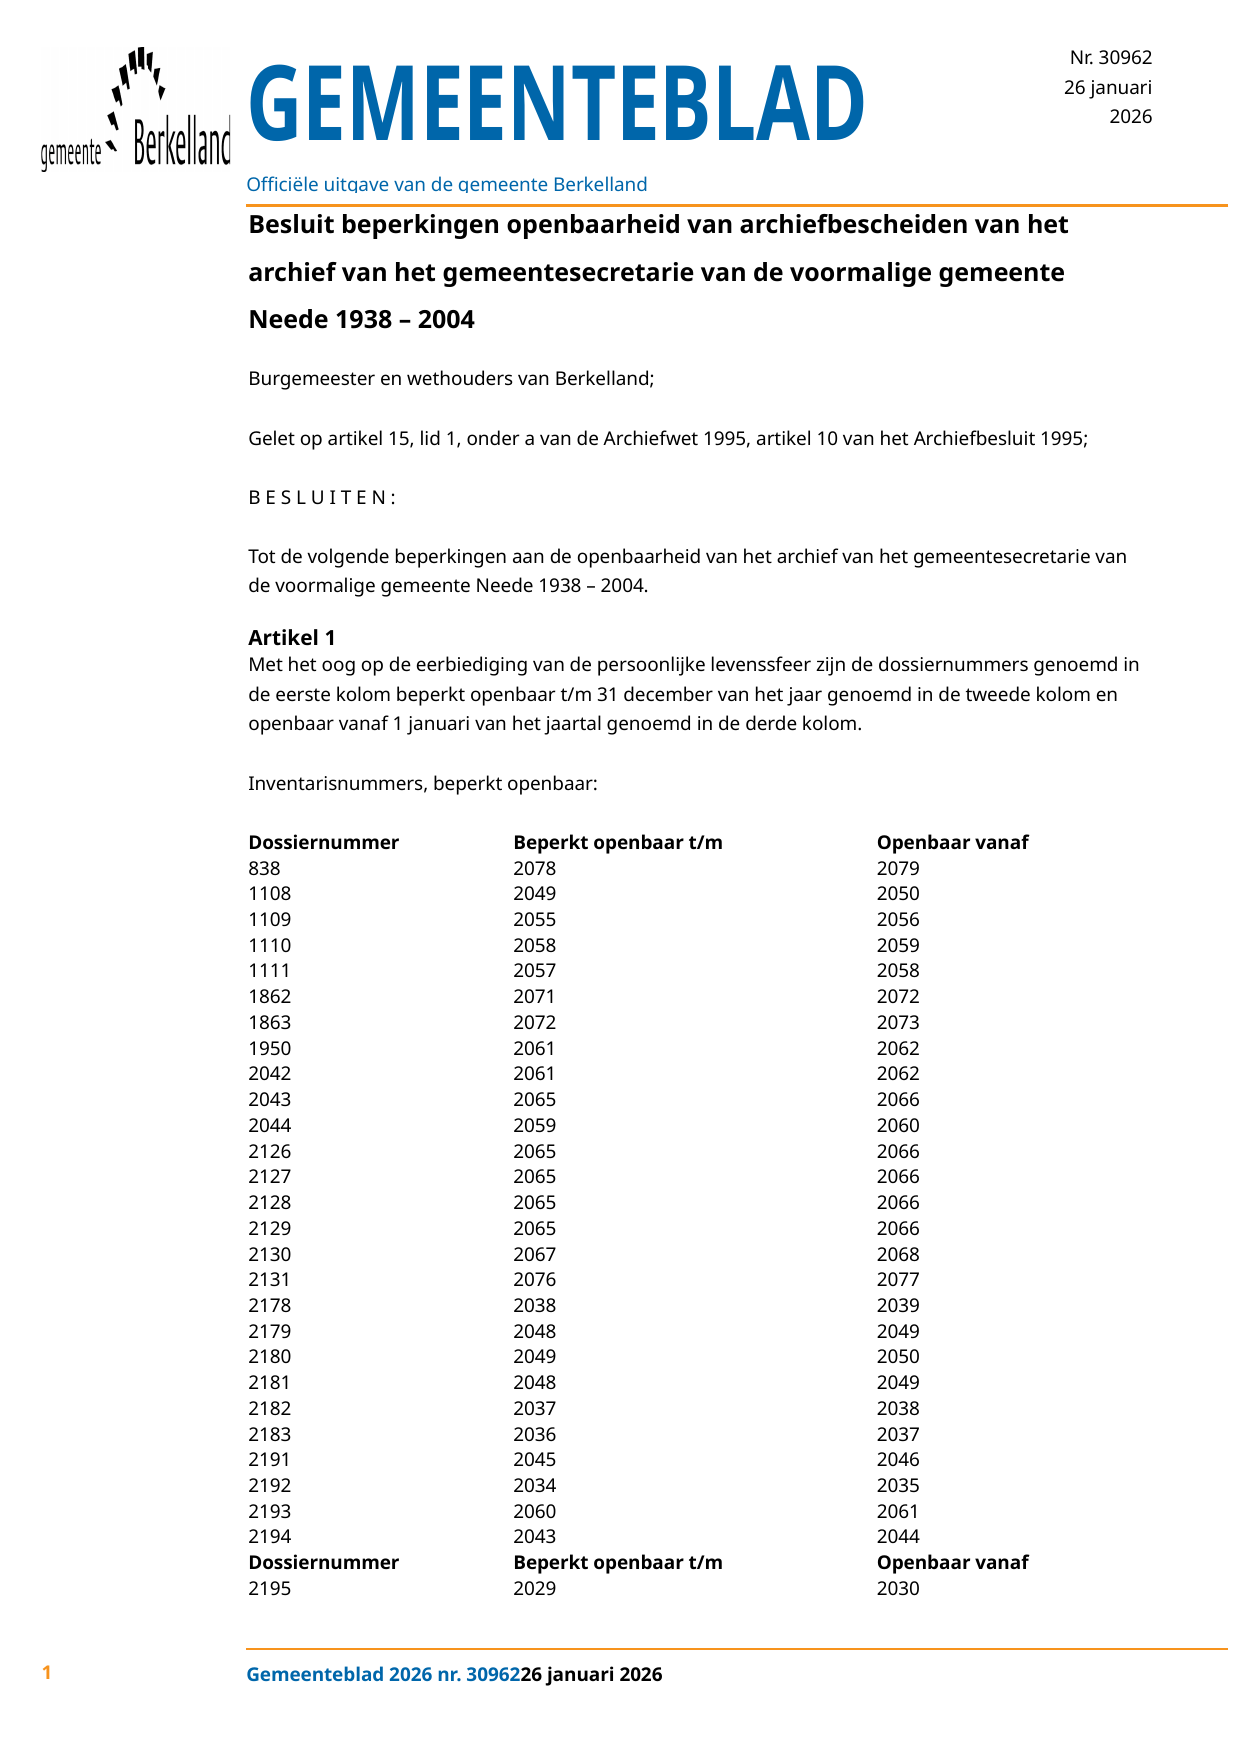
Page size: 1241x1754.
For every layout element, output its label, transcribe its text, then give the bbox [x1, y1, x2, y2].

table_cell 2068 [877, 1241, 1152, 1266]
table_cell Dossiernummer [248, 1550, 513, 1575]
table_cell 2055 [513, 906, 877, 932]
table_cell 2048 [513, 1369, 877, 1395]
table_cell 2179 [248, 1318, 513, 1344]
table_cell 1109 [248, 906, 513, 932]
table_cell 2050 [877, 1344, 1152, 1369]
table_cell 2194 [248, 1524, 513, 1549]
table_cell 2035 [877, 1472, 1152, 1498]
table_cell 2043 [513, 1524, 877, 1549]
table_cell 2059 [513, 1112, 877, 1138]
table_cell 2195 [248, 1575, 513, 1601]
table_cell 2044 [248, 1112, 513, 1138]
table_cell 1863 [248, 1009, 513, 1035]
table_cell 2071 [513, 984, 877, 1009]
table_cell 2073 [877, 1009, 1152, 1035]
text Met het oog op de eerbiediging van de persoonlijke levenssfeer zijn de dossiernummers genoemd in de eerste kolom beperkt openbaar t/m 31 december van het jaar genoemd in de tweede kolom en openbaar vanaf 1 januari van het jaartal genoemd in de derde kolom. [248, 651, 1152, 736]
table_cell 2057 [513, 958, 877, 983]
table_cell 2066 [877, 1138, 1152, 1163]
table_header Beperkt openbaar t/m [513, 829, 877, 855]
table_cell 2061 [513, 1061, 877, 1086]
table_cell 2034 [513, 1472, 877, 1498]
table_cell 2038 [877, 1395, 1152, 1421]
table_cell 2065 [513, 1189, 877, 1215]
table_cell 2038 [513, 1292, 877, 1318]
table_cell 2182 [248, 1395, 513, 1421]
table_header Openbaar vanaf [877, 829, 1152, 855]
table_cell 2078 [513, 855, 877, 881]
table_cell Openbaar vanaf [877, 1550, 1152, 1575]
table_cell 2183 [248, 1421, 513, 1447]
table_cell 2067 [513, 1241, 877, 1266]
table_cell 2126 [248, 1138, 513, 1163]
table_cell 2043 [248, 1086, 513, 1112]
table_cell 2131 [248, 1266, 513, 1292]
table_cell 2059 [877, 932, 1152, 958]
table_cell 2039 [877, 1292, 1152, 1318]
table_cell 2056 [877, 906, 1152, 932]
text Gelet op artikel 15, lid 1, onder a van de Archiefwet 1995, artikel 10 van het Archiefbesluit 1995; [248, 425, 1152, 450]
table_cell 2181 [248, 1369, 513, 1395]
table_cell 2178 [248, 1292, 513, 1318]
table_cell 2061 [877, 1498, 1152, 1524]
table_cell 2180 [248, 1344, 513, 1369]
table_cell 1108 [248, 881, 513, 906]
table_cell 2192 [248, 1472, 513, 1498]
table_cell 838 [248, 855, 513, 881]
table_cell 2065 [513, 1215, 877, 1241]
table_cell 2130 [248, 1241, 513, 1266]
table_cell 2049 [877, 1318, 1152, 1344]
table_cell 2036 [513, 1421, 877, 1447]
table_cell 2066 [877, 1164, 1152, 1189]
table_cell 2128 [248, 1189, 513, 1215]
picture [41, 47, 231, 172]
table_cell 2030 [877, 1575, 1152, 1601]
table_cell 2066 [877, 1086, 1152, 1112]
table_cell 2129 [248, 1215, 513, 1241]
table_cell 2037 [877, 1421, 1152, 1447]
table_cell 2058 [877, 958, 1152, 983]
table_cell 2076 [513, 1266, 877, 1292]
table_cell 2065 [513, 1086, 877, 1112]
table_cell 2193 [248, 1498, 513, 1524]
text Besluit beperkingen openbaarheid van archiefbescheiden van het archief van het gemeentesecretarie van de voormalige gemeente Neede 1938 – 2004 [248, 207, 1152, 336]
table_cell 1110 [248, 932, 513, 958]
table_cell 2061 [513, 1035, 877, 1061]
text Tot de volgende beperkingen aan de openbaarheid van het archief van het gemeentesecretarie van de voormalige gemeente Neede 1938 – 2004. [248, 543, 1152, 598]
table_cell 2060 [877, 1112, 1152, 1138]
table_cell 2048 [513, 1318, 877, 1344]
table_cell 2066 [877, 1189, 1152, 1215]
table_cell 2029 [513, 1575, 877, 1601]
table_cell 1862 [248, 984, 513, 1009]
table_cell 2072 [877, 984, 1152, 1009]
table_cell Beperkt openbaar t/m [513, 1550, 877, 1575]
table_cell 2058 [513, 932, 877, 958]
table_cell 2062 [877, 1061, 1152, 1086]
text Artikel 1 [248, 623, 1152, 651]
table_cell 2127 [248, 1164, 513, 1189]
table_cell 1950 [248, 1035, 513, 1061]
table_cell 2044 [877, 1524, 1152, 1549]
table_cell 2045 [513, 1447, 877, 1472]
table_cell 1111 [248, 958, 513, 983]
table_cell 2046 [877, 1447, 1152, 1472]
table_cell 2037 [513, 1395, 877, 1421]
table_header Dossiernummer [248, 829, 513, 855]
table_cell 2049 [513, 881, 877, 906]
table_cell 2065 [513, 1138, 877, 1163]
table_cell 2062 [877, 1035, 1152, 1061]
text B E S L U I T E N : [248, 484, 1152, 509]
table_cell 2077 [877, 1266, 1152, 1292]
table_cell 2079 [877, 855, 1152, 881]
table_cell 2066 [877, 1215, 1152, 1241]
table_cell 2065 [513, 1164, 877, 1189]
table_cell 2049 [877, 1369, 1152, 1395]
table_cell 2191 [248, 1447, 513, 1472]
text Inventarisnummers, beperkt openbaar: [248, 770, 1152, 796]
table_cell 2060 [513, 1498, 877, 1524]
table_cell 2072 [513, 1009, 877, 1035]
table_cell 2049 [513, 1344, 877, 1369]
text Burgemeester en wethouders van Berkelland; [248, 366, 1152, 391]
table_cell 2050 [877, 881, 1152, 906]
table_cell 2042 [248, 1061, 513, 1086]
